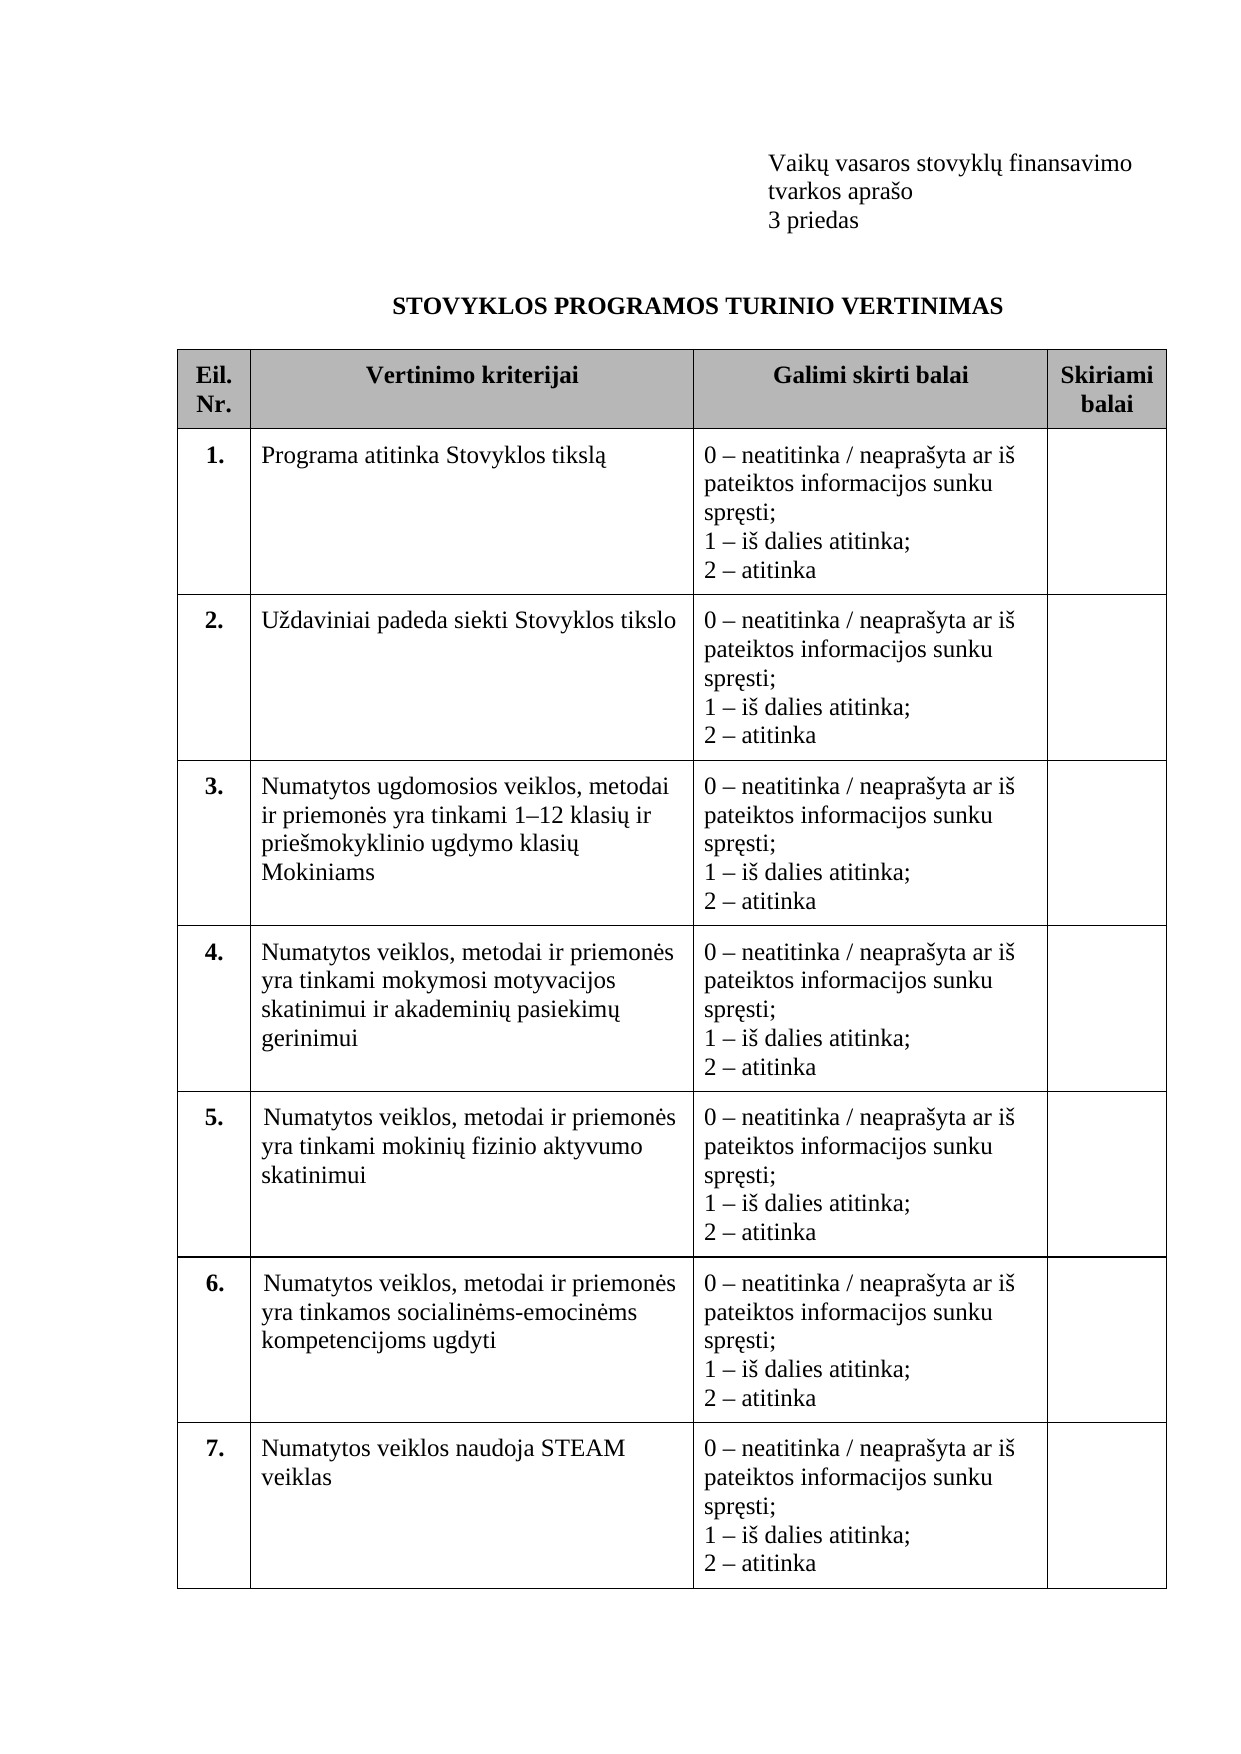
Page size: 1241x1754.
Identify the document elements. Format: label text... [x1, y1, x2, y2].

table_cell [1048, 1258, 1166, 1422]
text Vaikų vasaros stovyklų finansavimo tvarkos aprašo [768, 148, 1181, 205]
table_cell [1048, 595, 1166, 759]
table_header Vertinimo kriterijai [251, 350, 693, 428]
table_cell 1. [178, 429, 250, 594]
table_cell Numatytos veiklos naudoja STEAM veiklas [251, 1423, 693, 1588]
table_cell [1048, 1092, 1166, 1256]
table_cell 0 – neatitinka / neaprašyta ar iš pateiktos informacijos sunku spręsti; 1 – iš dalies atitinka; 2 – atitinka [694, 761, 1047, 925]
table_cell Numatytos veiklos, metodai ir priemonės yra tinkami mokymosi motyvacijos skatinimui ir akademinių pasiekimų gerinimui [251, 926, 693, 1091]
table_cell 7. [178, 1423, 250, 1588]
table_cell 0 – neatitinka / neaprašyta ar iš pateiktos informacijos sunku spręsti; 1 – iš dalies atitinka; 2 – atitinka [694, 429, 1047, 594]
table_cell 3. [178, 761, 250, 925]
table_cell 4. [178, 926, 250, 1091]
table_cell [1048, 761, 1166, 925]
table_cell Numatytos veiklos, metodai ir priemonės yra tinkamos socialinėms-emocinėms kompetencijoms ugdyti [251, 1258, 693, 1422]
table_cell Uždaviniai padeda siekti Stovyklos tikslo [251, 595, 693, 759]
table_cell [1048, 429, 1166, 594]
table_header Skiriami balai [1048, 350, 1166, 428]
text 3 priedas [768, 205, 1181, 234]
table_cell 0 – neatitinka / neaprašyta ar iš pateiktos informacijos sunku spręsti; 1 – iš dalies atitinka; 2 – atitinka [694, 1258, 1047, 1422]
table_cell [1048, 1423, 1166, 1588]
table_cell Numatytos veiklos, metodai ir priemonės yra tinkami mokinių fizinio aktyvumo skatinimui [251, 1092, 693, 1256]
table_header Eil. Nr. [178, 350, 250, 428]
table_cell 0 – neatitinka / neaprašyta ar iš pateiktos informacijos sunku spręsti; 1 – iš dalies atitinka; 2 – atitinka [694, 926, 1047, 1091]
table_cell 6. [178, 1258, 250, 1422]
table_cell 0 – neatitinka / neaprašyta ar iš pateiktos informacijos sunku spręsti; 1 – iš dalies atitinka; 2 – atitinka [694, 1092, 1047, 1256]
table_header Galimi skirti balai [694, 350, 1047, 428]
table_cell [1048, 926, 1166, 1091]
table_cell Numatytos ugdomosios veiklos, metodai ir priemonės yra tinkami 1–12 klasių ir priešmokyklinio ugdymo klasių Mokiniams [251, 761, 693, 925]
table_cell 2. [178, 595, 250, 759]
table_cell 5. [178, 1092, 250, 1256]
table_cell 0 – neatitinka / neaprašyta ar iš pateiktos informacijos sunku spręsti; 1 – iš dalies atitinka; 2 – atitinka [694, 595, 1047, 759]
table_cell Programa atitinka Stovyklos tikslą [251, 429, 693, 594]
text STOVYKLOS PROGRAMOS TURINIO VERTINIMAS [215, 291, 1181, 320]
table_cell 0 – neatitinka / neaprašyta ar iš pateiktos informacijos sunku spręsti; 1 – iš dalies atitinka; 2 – atitinka [694, 1423, 1047, 1588]
